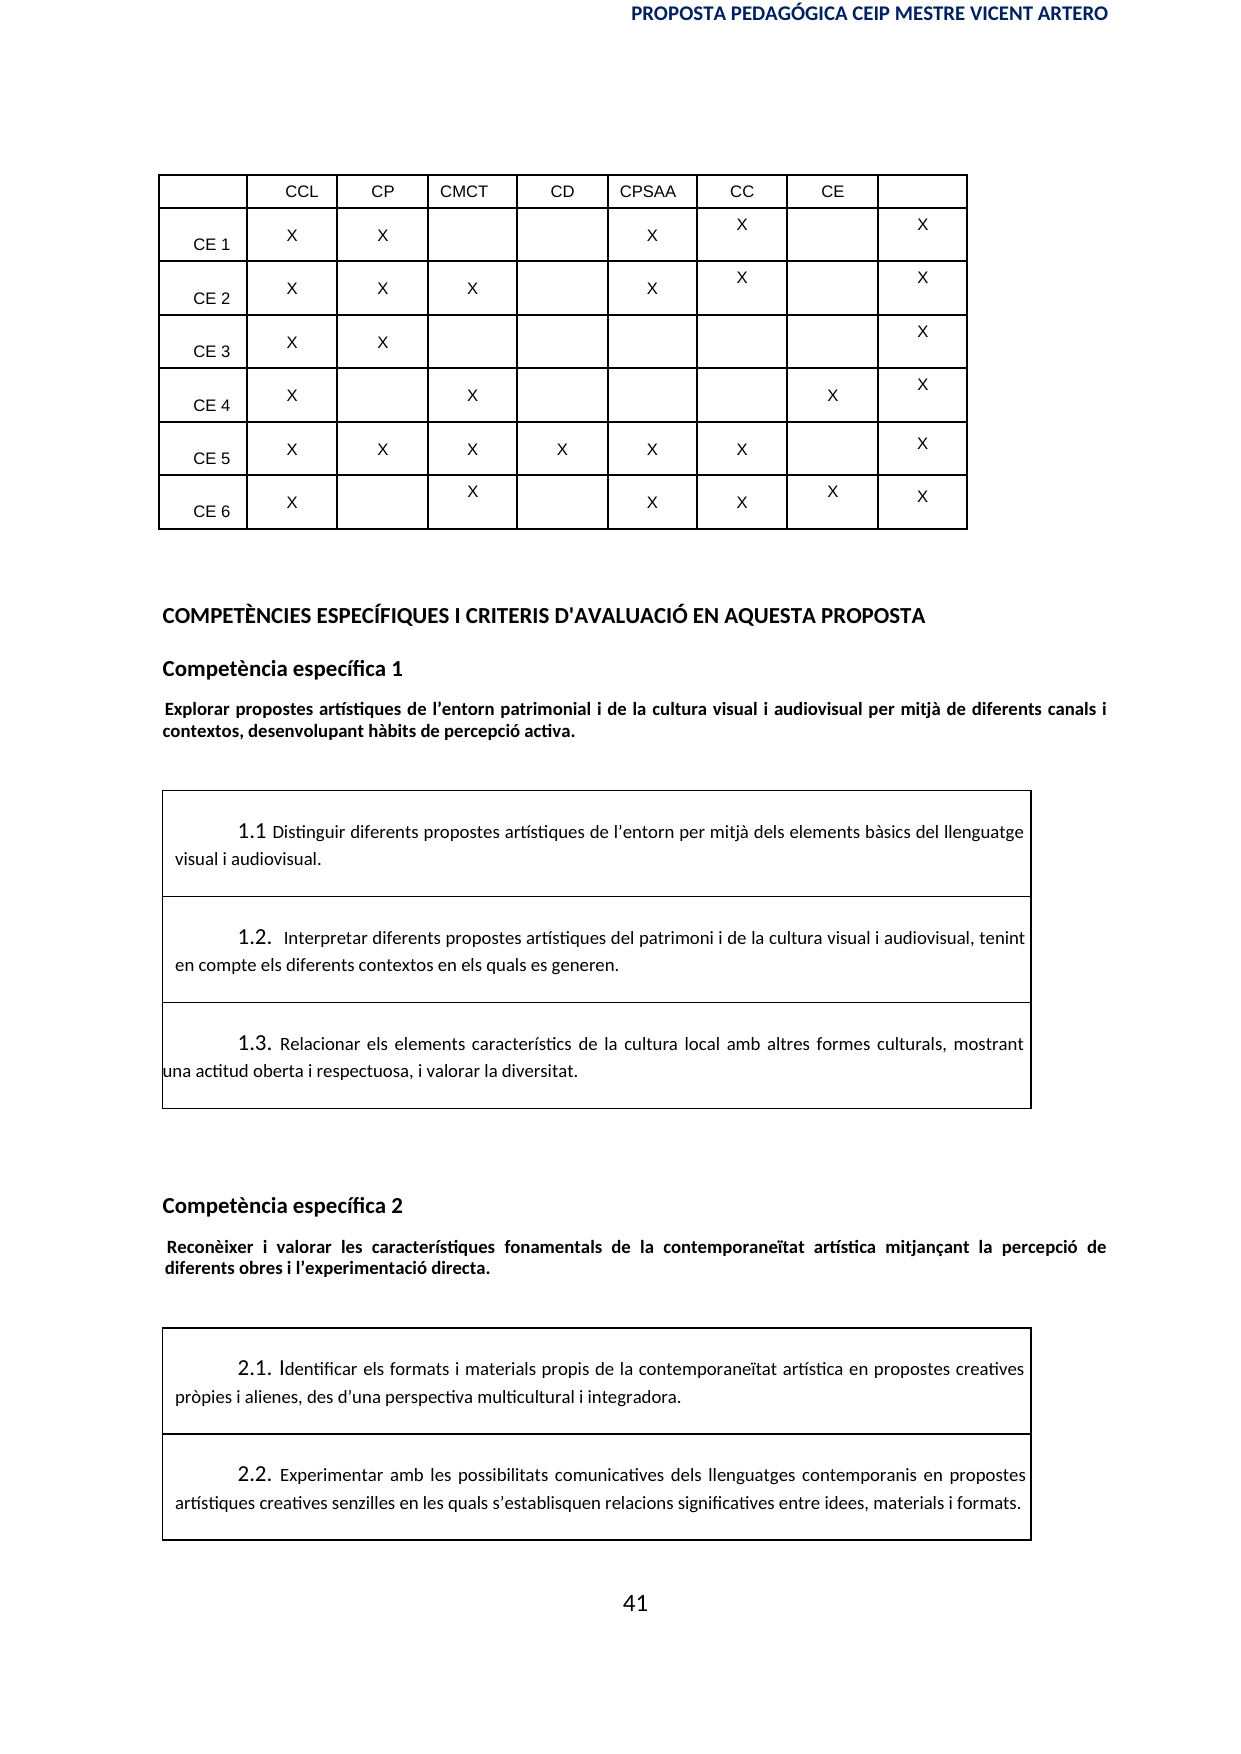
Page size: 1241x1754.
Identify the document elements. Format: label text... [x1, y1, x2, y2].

table_cell CE 5 [160, 423, 246, 474]
table_cell X [248, 316, 336, 367]
table_cell [338, 476, 427, 527]
table_cell X [788, 476, 877, 527]
table_cell [429, 209, 516, 260]
table_cell CE 6 [160, 476, 246, 527]
table_cell [788, 209, 877, 260]
table_cell X [879, 369, 966, 421]
table_cell X [879, 262, 966, 314]
table_cell [609, 369, 696, 421]
text COMPETÈNCIES ESPECÍFIQUES I CRITERIS D'AVALUACIÓ EN AQUESTA PROPOSTA [162, 601, 1108, 629]
table_cell [518, 262, 607, 314]
table_cell X [429, 476, 516, 527]
table_cell CE 4 [160, 369, 246, 421]
table_cell 1.3. Relacionar els elements característics de la cultura local amb altres formes culturals, mostrant una actitud oberta i respectuosa, i valorar la diversitat. [163, 1003, 1030, 1107]
table_header CP [338, 176, 427, 207]
table_cell X [338, 316, 427, 367]
table_header [160, 176, 246, 207]
table_cell X [698, 423, 786, 474]
table_cell [788, 316, 877, 367]
table_cell X [248, 209, 336, 260]
text Reconèixer i valorar les característiques fonamentals de la contemporaneïtat artística mitjançant la percepció de diferents obres i l’experimentació directa. [164, 1236, 1108, 1279]
table_header CC [698, 176, 786, 207]
table_cell X [879, 209, 966, 260]
table_cell X [248, 423, 336, 474]
table_cell [338, 369, 427, 421]
text Competència específica 1 [162, 654, 1108, 682]
table_cell [698, 369, 786, 421]
table_cell X [879, 316, 966, 367]
table_cell X [518, 423, 607, 474]
table_cell X [609, 262, 696, 314]
table_cell CE 1 [160, 209, 246, 260]
table_header CE [788, 176, 877, 207]
table_cell CE 3 [160, 316, 246, 367]
table_cell [518, 476, 607, 527]
table_header CPSAA [609, 176, 696, 207]
table_cell X [609, 476, 696, 527]
table_cell [698, 316, 786, 367]
table_cell [518, 316, 607, 367]
table_cell X [788, 369, 877, 421]
table_cell [518, 209, 607, 260]
table_cell X [338, 262, 427, 314]
text Explorar propostes artístiques de l’entorn patrimonial i de la cultura visual i audiovisual per mitjà de diferents canals i contextos, desenvolupant hàbits de percepció activa. [162, 698, 1108, 742]
table_cell X [248, 476, 336, 527]
table_header CCL [248, 176, 336, 207]
table_cell CE 2 [160, 262, 246, 314]
table_cell X [248, 262, 336, 314]
text Competència específica 2 [162, 1191, 1108, 1219]
table_header CMCT [429, 176, 516, 207]
table_cell X [609, 209, 696, 260]
table_cell [788, 262, 877, 314]
table_cell X [879, 476, 966, 527]
table_header CD [518, 176, 607, 207]
table_header [879, 176, 966, 207]
table_cell X [698, 476, 786, 527]
table_cell X [429, 423, 516, 474]
table_cell [429, 316, 516, 367]
table_cell X [338, 423, 427, 474]
table_cell X [429, 262, 516, 314]
table_cell 2.2. Experimentar amb les possibilitats comunicatives dels llenguatges contemporanis en propostes artístiques creatives senzilles en les quals s’establisquen relacions significatives entre idees, materials i formats. [163, 1435, 1030, 1539]
table_cell X [609, 423, 696, 474]
table_cell [609, 316, 696, 367]
table_cell [518, 369, 607, 421]
table_header 1.1 Distinguir diferents propostes artístiques de l’entorn per mitjà dels elements bàsics del llenguatge visual i audiovisual. [163, 791, 1030, 896]
table_cell X [879, 423, 966, 474]
table_cell [788, 423, 877, 474]
table_cell 1.2. Interpretar diferents propostes artístiques del patrimoni i de la cultura visual i audiovisual, tenint en compte els diferents contextos en els quals es generen. [163, 897, 1030, 1001]
table_cell X [698, 262, 786, 314]
table_cell X [338, 209, 427, 260]
table_cell X [248, 369, 336, 421]
table_cell X [429, 369, 516, 421]
table_cell X [698, 209, 786, 260]
table_header 2.1. Identificar els formats i materials propis de la contemporaneïtat artística en propostes creatives pròpies i alienes, des d’una perspectiva multicultural i integradora. [163, 1329, 1030, 1433]
